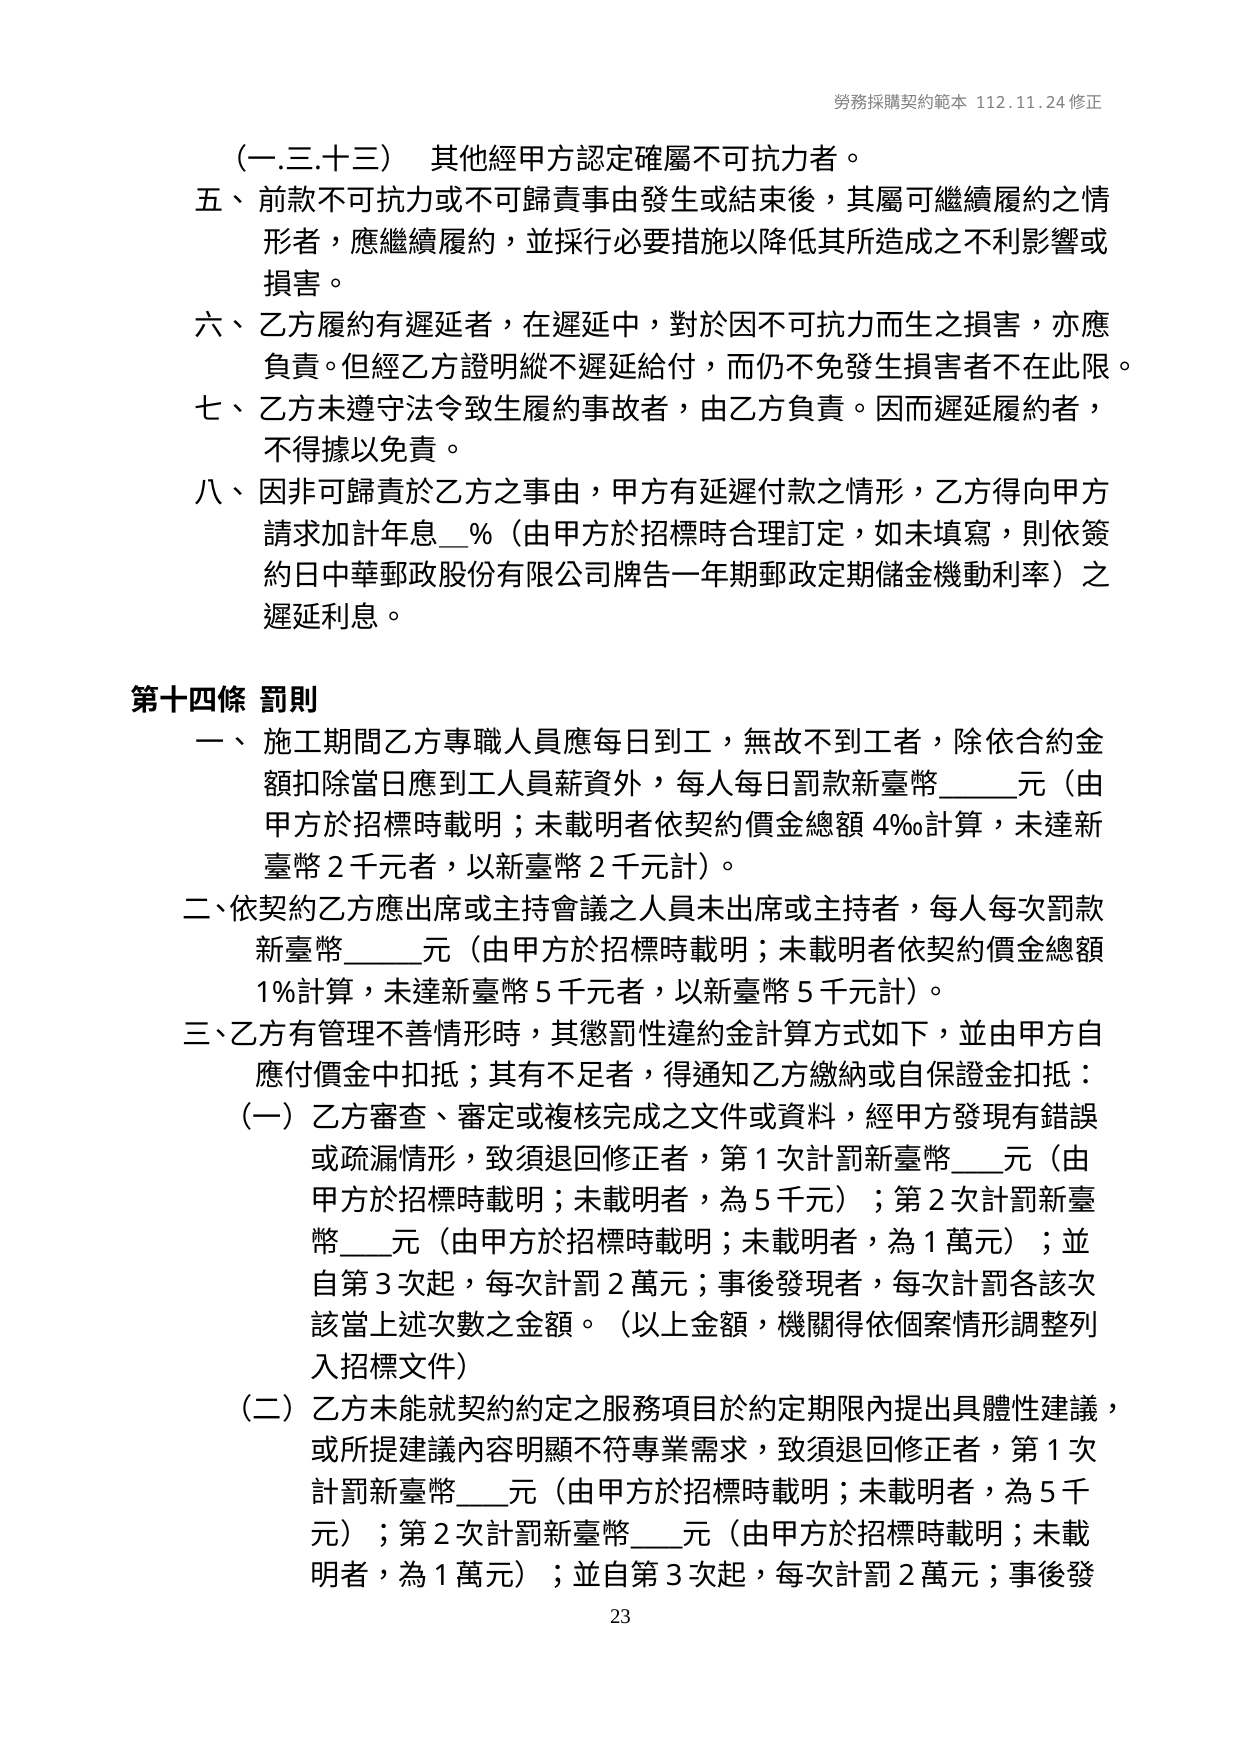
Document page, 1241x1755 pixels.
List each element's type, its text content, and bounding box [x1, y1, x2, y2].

text 二、依契約乙方應出席或主持會議之人員未出席或主持者，每人每次罰款新臺幣______元（由甲方於招標時載明；未載明者依契約價金總額1%計算，未達新臺幣5千元者，以新臺幣5千元計）。 [167, 886, 1104, 1011]
list 因非可歸責於乙方之事由，甲方有延遲付款之情形，乙方得向甲方請求加計年息＿%（由甲方於招標時合理訂定，如未填寫，則依簽約日中華郵政股份有限公司牌告一年期郵政定期儲金機動利率）之遲延利息。 [194, 469, 1110, 636]
text （一）乙方審查、審定或複核完成之文件或資料，經甲方發現有錯誤或疏漏情形，致須退回修正者，第1次計罰新臺幣____元（由甲方於招標時載明；未載明者，為5千元）；第2次計罰新臺幣____元（由甲方於招標時載明；未載明者，為1萬元）；並自第3次起，每次計罰2萬元；事後發現者，每次計罰各該次該當上述次數之金額。（以上金額，機關得依個案情形調整列入招標文件） [223, 1094, 1104, 1386]
text 第十四條 罰則 [130, 677, 1110, 719]
text 三、乙方有管理不善情形時，其懲罰性違約金計算方式如下，並由甲方自應付價金中扣抵；其有不足者，得通知乙方繳納或自保證金扣抵： [167, 1011, 1104, 1094]
list 施工期間乙方專職人員應每日到工，無故不到工者，除依合約金額扣除當日應到工人員薪資外，每人每日罰款新臺幣______元（由甲方於招標時載明；未載明者依契約價金總額4‰計算，未達新臺幣2千元者，以新臺幣2千元計）。 [196, 719, 1104, 886]
list 其他經甲方認定確屬不可抗力者。 [218, 136, 1110, 177]
list 乙方履約有遲延者，在遲延中，對於因不可抗力而生之損害，亦應負責。但經乙方證明縱不遲延給付，而仍不免發生損害者不在此限。 [194, 302, 1110, 386]
text （二）乙方未能就契約約定之服務項目於約定期限內提出具體性建議，或所提建議內容明顯不符專業需求，致須退回修正者，第1次計罰新臺幣____元（由甲方於招標時載明；未載明者，為5千元）；第2次計罰新臺幣____元（由甲方於招標時載明；未載明者，為1萬元）；並自第3次起，每次計罰2萬元；事後發現者，每次計罰各該次該當上述次數之金額。（以上金額，機關得依個案情形調整列入招標文件） [223, 1386, 1104, 1594]
list 乙方未遵守法令致生履約事故者，由乙方負責。因而遲延履約者，不得據以免責。 [194, 386, 1110, 469]
list 前款不可抗力或不可歸責事由發生或結束後，其屬可繼續履約之情形者，應繼續履約，並採行必要措施以降低其所造成之不利影響或損害。 [194, 177, 1110, 302]
